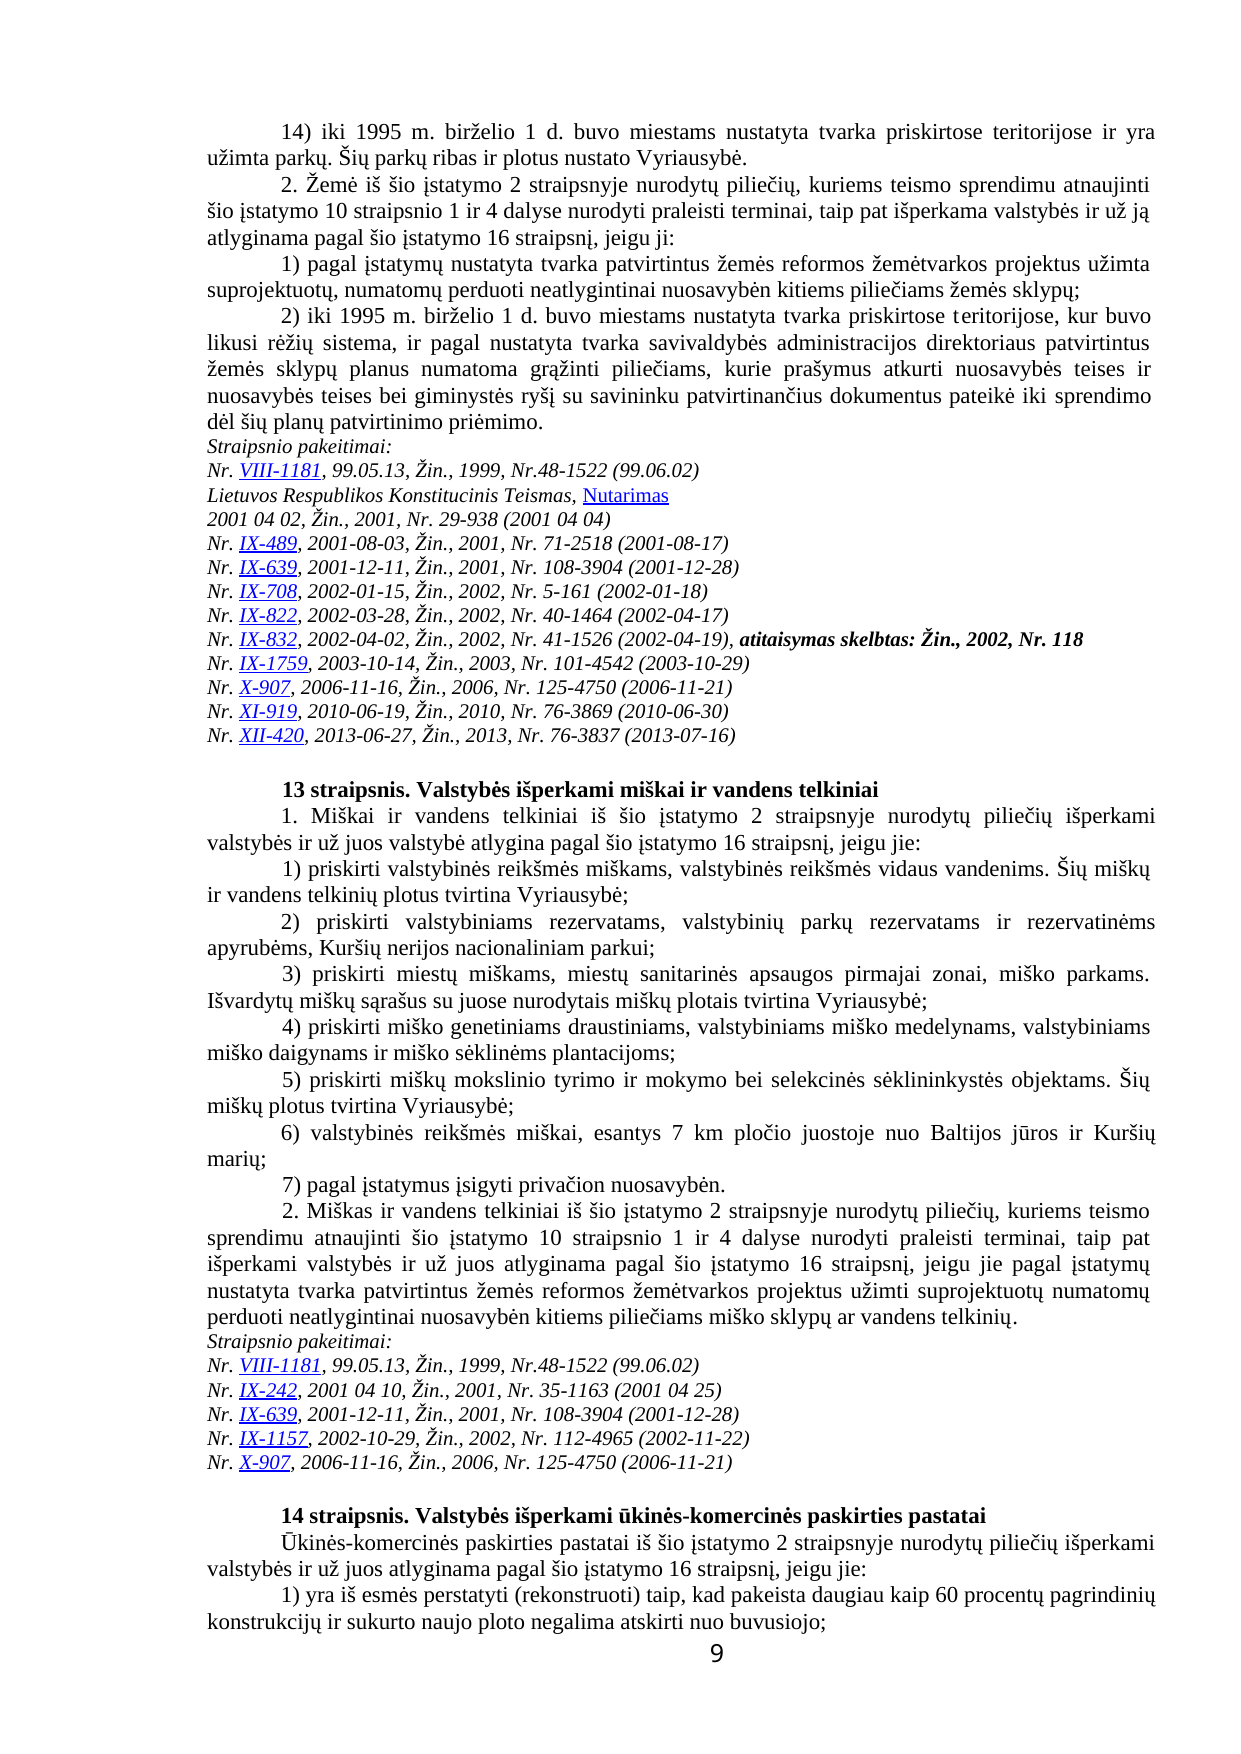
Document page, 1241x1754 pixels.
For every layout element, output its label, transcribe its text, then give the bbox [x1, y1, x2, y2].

text Nr. IX-1759, 2003-10-14, Žin., 2003, Nr. 101-4542 (2003-10-29) [207, 651, 1152, 675]
text 2) priskirti valstybiniams rezervatams, valstybinių parkų rezervatams ir rezervatinėms apyrubėms, Kuršių nerijos nacionaliniam parkui; [207, 908, 1157, 960]
text Nr. IX-1157, 2002-10-29, Žin., 2002, Nr. 112-4965 (2002-11-22) [207, 1426, 1152, 1450]
text Nr. IX-242, 2001 04 10, Žin., 2001, Nr. 35-1163 (2001 04 25) [207, 1377, 1152, 1402]
text Nr. IX-639, 2001-12-11, Žin., 2001, Nr. 108-3904 (2001-12-28) [207, 1402, 1152, 1426]
text Nr. XII-420, 2013-06-27, Žin., 2013, Nr. 76-3837 (2013-07-16) [207, 723, 1152, 747]
text Nr. IX-708, 2002-01-15, Žin., 2002, Nr. 5-161 (2002-01-18) [207, 579, 1152, 603]
text Nr. IX-832, 2002-04-02, Žin., 2002, Nr. 41-1526 (2002-04-19), atitaisymas skelbtas: Žin., 2002, Nr. 118 [207, 627, 1152, 651]
text Nr. VIII-1181, 99.05.13, Žin., 1999, Nr.48-1522 (99.06.02) [207, 458, 1152, 482]
text Nr. IX-489, 2001-08-03, Žin., 2001, Nr. 71-2518 (2001-08-17) [207, 531, 1152, 555]
text Straipsnio pakeitimai: [207, 1329, 1157, 1353]
text Nr. VIII-1181, 99.05.13, Žin., 1999, Nr.48-1522 (99.06.02) [207, 1353, 1152, 1377]
text Straipsnio pakeitimai: [207, 434, 1152, 458]
text Nr. X-907, 2006-11-16, Žin., 2006, Nr. 125-4750 (2006-11-21) [207, 675, 1152, 699]
text 5) priskirti miškų mokslinio tyrimo ir mokymo bei selekcinės sėklininkystės objektams. Šių miškų plotus tvirtina Vyriausybė; [207, 1066, 1152, 1118]
text 7) pagal įstatymus įsigyti privačion nuosavybėn. [207, 1171, 1157, 1198]
text 1) pagal įstatymų nustatyta tvarka patvirtintus žemės reformos žemėtvarkos projektus užimta suprojektuotų, numatomų perduoti neatlygintinai nuosavybėn kitiems piliečiams žemės sklypų; [207, 250, 1152, 303]
text 1. Miškai ir vandens telkiniai iš šio įstatymo 2 straipsnyje nurodytų piliečių išperkami valstybės ir už juos valstybė atlygina pagal šio įstatymo 16 straipsnį, jeigu jie: [207, 802, 1157, 855]
text 2. Miškas ir vandens telkiniai iš šio įstatymo 2 straipsnyje nurodytų piliečių, kuriems teismo sprendimu atnaujinti šio įstatymo 10 straipsnio 1 ir 4 dalyse nurodyti praleisti terminai, taip pat išperkami valstybės ir už juos atlyginama pagal šio įstatymo 16 straipsnį, jeigu jie pagal įstatymų nustatyta tvarka patvirtintus žemės reformos žemėtvarkos projektus užimti suprojektuotų numatomų perduoti neatlygintinai nuosavybėn kitiems piliečiams miško sklypų ar vandens telkinių. [207, 1198, 1152, 1329]
text 1) yra iš esmės perstatyti (rekonstruoti) taip, kad pakeista daugiau kaip 60 procentų pagrindinių konstrukcijų ir sukurto naujo ploto negalima atskirti nuo buvusiojo; [207, 1582, 1157, 1634]
text 4) priskirti miško genetiniams draustiniams, valstybiniams miško medelynams, valstybiniams miško daigynams ir miško sėklinėms plantacijoms; [207, 1013, 1152, 1066]
text 14 straipsnis. Valstybės išperkami ūkinės-komercinės paskirties pastatai [207, 1502, 1157, 1529]
text Nr. X-907, 2006-11-16, Žin., 2006, Nr. 125-4750 (2006-11-21) [207, 1450, 1152, 1474]
text Nr. IX-822, 2002-03-28, Žin., 2002, Nr. 40-1464 (2002-04-17) [207, 603, 1152, 627]
text 13 straipsnis. Valstybės išperkami miškai ir vandens telkiniai [207, 776, 1152, 802]
text 14) iki 1995 m. birželio 1 d. buvo miestams nustatyta tvarka priskirtose teritorijose ir yra užimta parkų. Šių parkų ribas ir plotus nustato Vyriausybė. [207, 118, 1157, 171]
text 1) priskirti valstybinės reikšmės miškams, valstybinės reikšmės vidaus vandenims. Šių miškų ir vandens telkinių plotus tvirtina Vyriausybė; [207, 855, 1152, 908]
text 2) iki 1995 m. birželio 1 d. buvo miestams nustatyta tvarka priskirtose teritorijose, kur buvo likusi rėžių sistema, ir pagal nustatyta tvarka savivaldybės administracijos direktoriaus patvirtintus žemės sklypų planus numatoma grąžinti piliečiams, kurie prašymus atkurti nuosavybės teises ir nuosavybės teises bei giminystės ryšį su savininku patvirtinančius dokumentus pateikė iki sprendimo dėl šių planų patvirtinimo priėmimo. [207, 303, 1152, 434]
text 2001 04 02, Žin., 2001, Nr. 29-938 (2001 04 04) [207, 507, 1152, 531]
text 6) valstybinės reikšmės miškai, esantys 7 km pločio juostoje nuo Baltijos jūros ir Kuršių marių; [207, 1118, 1157, 1171]
text Nr. XI-919, 2010-06-19, Žin., 2010, Nr. 76-3869 (2010-06-30) [207, 699, 1152, 723]
text Nr. IX-639, 2001-12-11, Žin., 2001, Nr. 108-3904 (2001-12-28) [207, 555, 1152, 579]
text Ūkinės-komercinės paskirties pastatai iš šio įstatymo 2 straipsnyje nurodytų piliečių išperkami valstybės ir už juos atlyginama pagal šio įstatymo 16 straipsnį, jeigu jie: [207, 1529, 1157, 1582]
text 2. Žemė iš šio įstatymo 2 straipsnyje nurodytų piliečių, kuriems teismo sprendimu atnaujinti šio įstatymo 10 straipsnio 1 ir 4 dalyse nurodyti praleisti terminai, taip pat išperkama valstybės ir už ją atlyginama pagal šio įstatymo 16 straipsnį, jeigu ji: [207, 171, 1152, 250]
text Lietuvos Respublikos Konstitucinis Teismas, Nutarimas [207, 482, 1152, 507]
text 3) priskirti miestų miškams, miestų sanitarinės apsaugos pirmajai zonai, miško parkams. Išvardytų miškų sąrašus su juose nurodytais miškų plotais tvirtina Vyriausybė; [207, 960, 1152, 1013]
